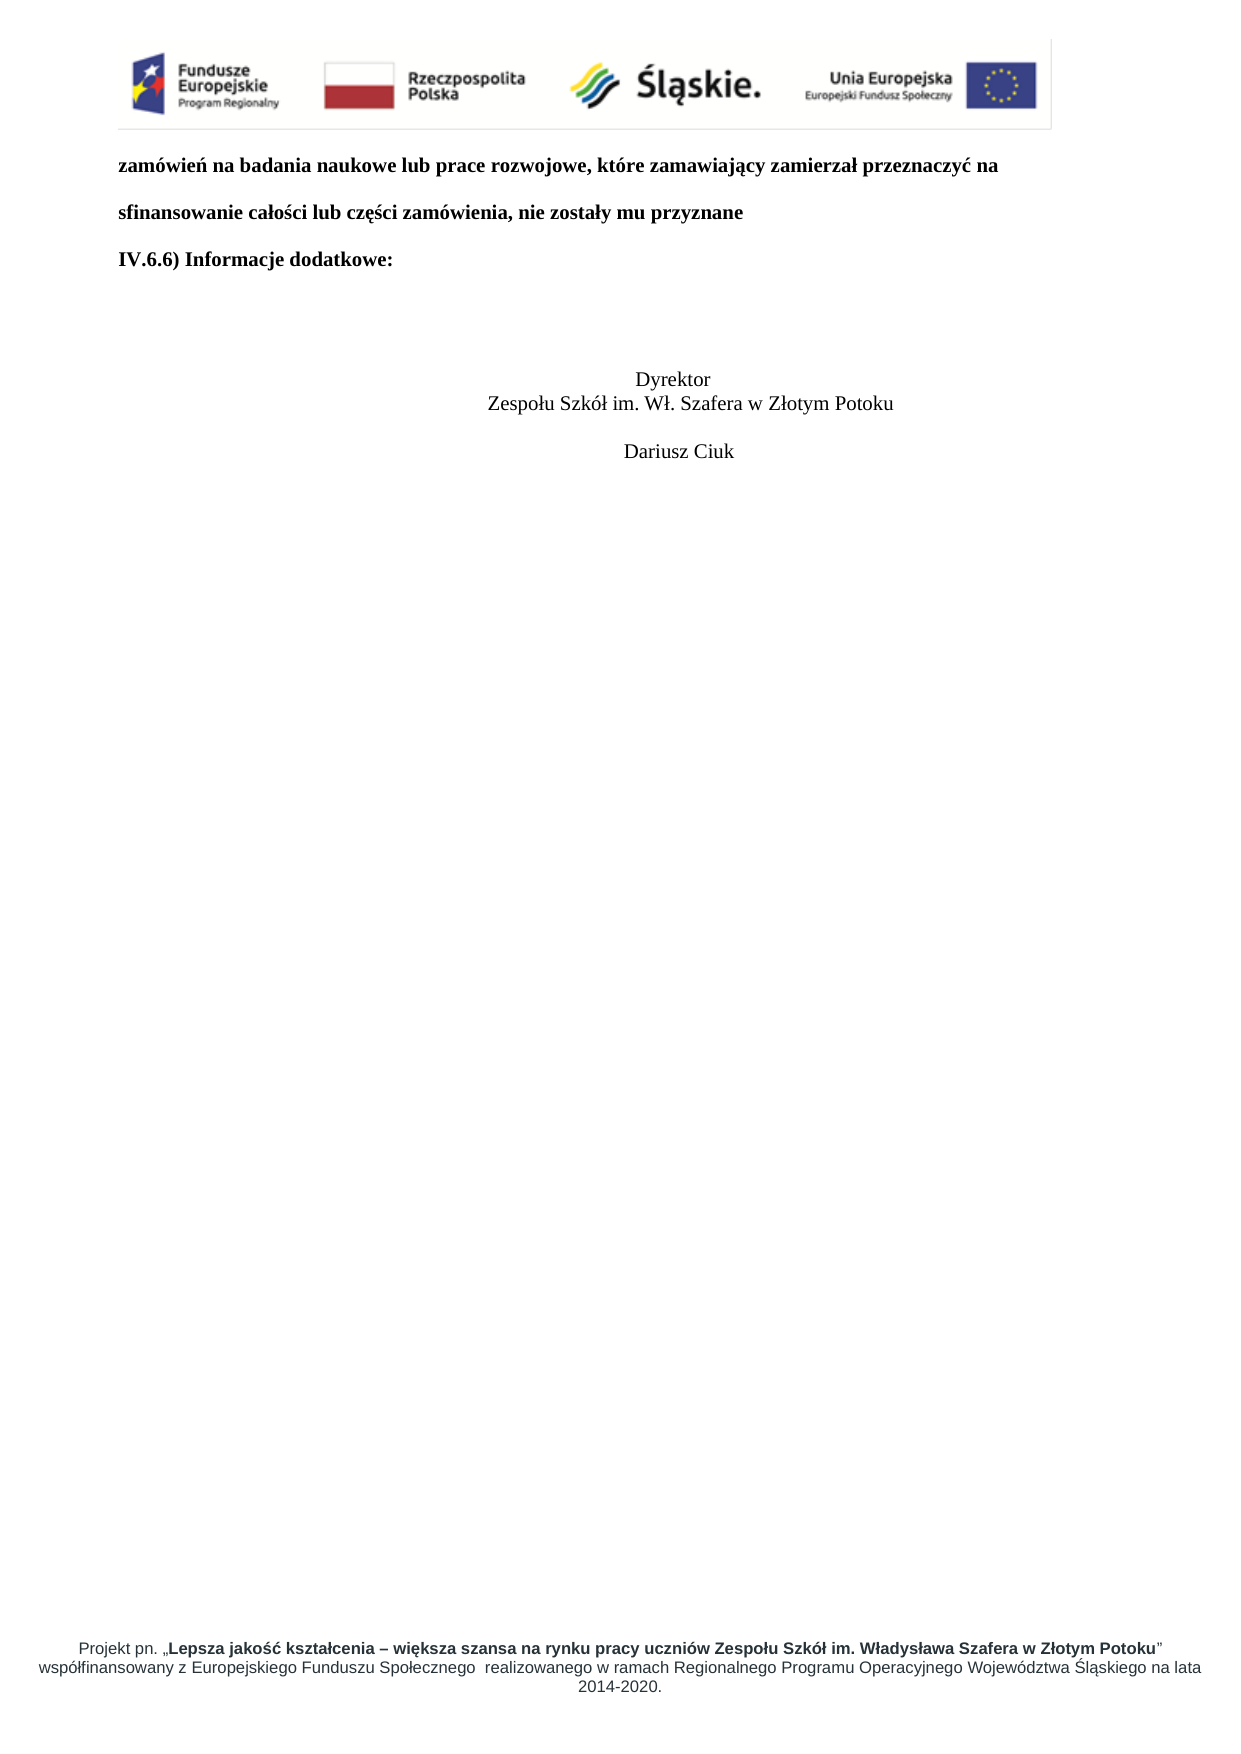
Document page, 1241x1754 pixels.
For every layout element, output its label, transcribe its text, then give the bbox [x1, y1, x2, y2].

text Dariusz Ciuk [118, 439, 1122, 463]
text Zespołu Szkół im. Wł. Szafera w Złotym Potoku [118, 391, 1122, 415]
text Dyrektor [118, 367, 1122, 391]
text zamówień na badania naukowe lub prace rozwojowe, które zamawiający zamierzał przeznaczyć na sfinansowanie całości lub części zamówienia, nie zostały mu przyznane IV.6.6) Informacje dodatkowe: [118, 130, 1122, 271]
